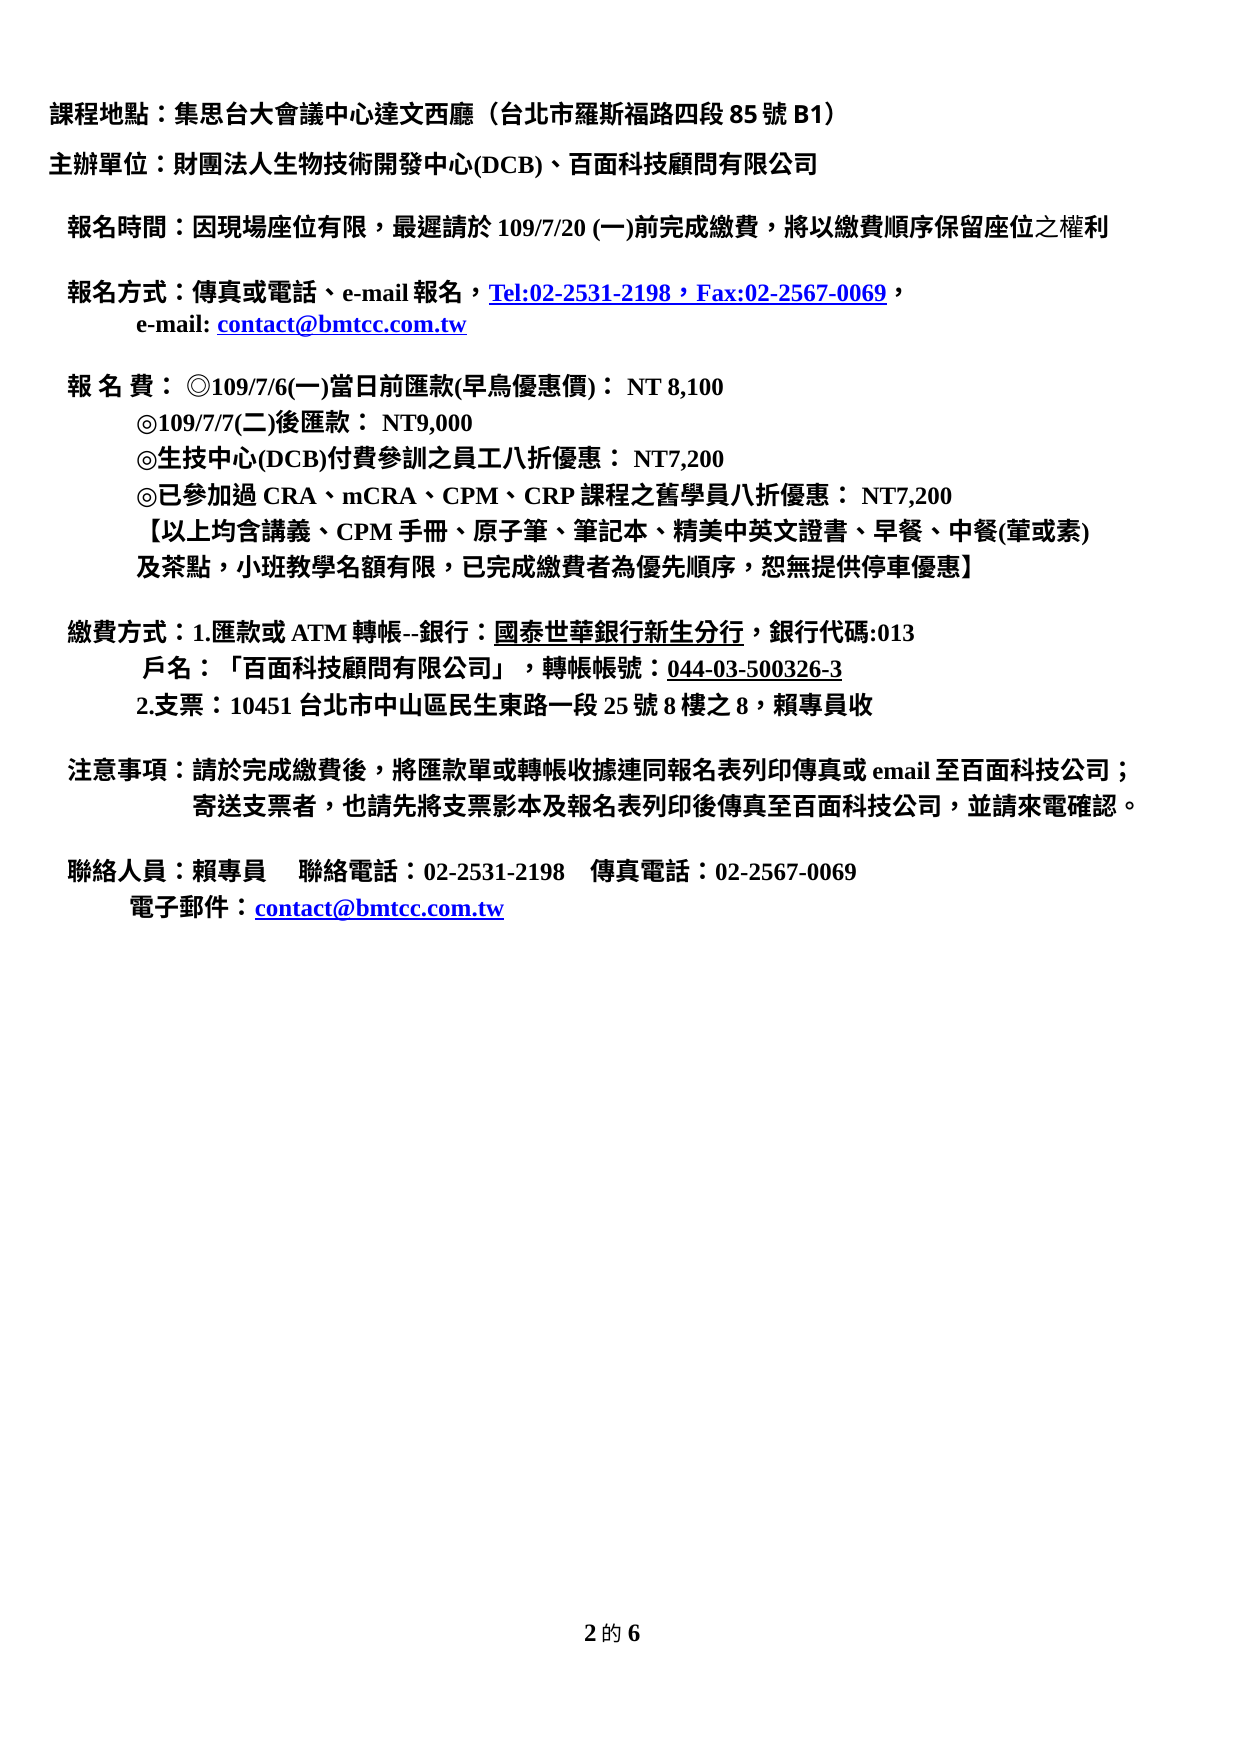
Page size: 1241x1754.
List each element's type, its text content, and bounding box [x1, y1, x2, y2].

text 主辦單位：財團法人生物技術開發中心(DCB)、百面科技顧問有限公司 [29, 154, 1240, 179]
text 報名時間：因現場座位有限，最遲請於109/7/20 (一)前完成繳費，將以繳費順序保留座位之權利 [29, 208, 1240, 244]
text 課程地點：集思台大會議中心達文西廳（台北市羅斯福路四段85號B1） [29, 104, 1240, 129]
text 繳費方式：1.匯款或ATM轉帳--銀行：國泰世華銀行新生分行，銀行代碼:013 [29, 613, 1240, 649]
text e-mail: contact@bmtcc.com.tw [29, 309, 1240, 338]
text ◎109/7/7(二)後匯款： NT9,000 [29, 403, 1240, 439]
text 注意事項：請於完成繳費後，將匯款單或轉帳收據連同報名表列印傳真或email至百面科技公司； [29, 750, 1240, 786]
text 報 名 費： ◎109/7/6(一)當日前匯款(早鳥優惠價)： NT 8,100 [29, 366, 1240, 403]
text 2.支票：10451 台北市中山區民生東路一段25號8樓之8，賴專員收 [29, 685, 1240, 721]
text ◎生技中心(DCB)付費參訓之員工八折優惠： NT7,200 [29, 439, 1240, 475]
text 報名方式：傳真或電話、e-mail報名，Tel:02-2531-2198，Fax:02-2567-0069， [29, 273, 1240, 309]
text 寄送支票者，也請先將支票影本及報名表列印後傳真至百面科技公司，並請來電確認。 [29, 786, 1240, 823]
text 【以上均含講義、CPM手冊、原子筆、筆記本、精美中英文證書、早餐、中餐(葷或素) [29, 511, 1240, 548]
text 戶名：「百面科技顧問有限公司」，轉帳帳號：044-03-500326-3 [29, 649, 1240, 685]
text 聯絡人員：賴專員 聯絡電話：02-2531-2198 傳真電話：02-2567-0069 [29, 851, 1240, 888]
text 電子郵件：contact@bmtcc.com.tw [29, 888, 1240, 924]
text ◎已參加過CRA、mCRA、CPM、CRP課程之舊學員八折優惠： NT7,200 [29, 475, 1240, 511]
text 及茶點，小班教學名額有限，已完成繳費者為優先順序，恕無提供停車優惠】 [29, 548, 1240, 584]
